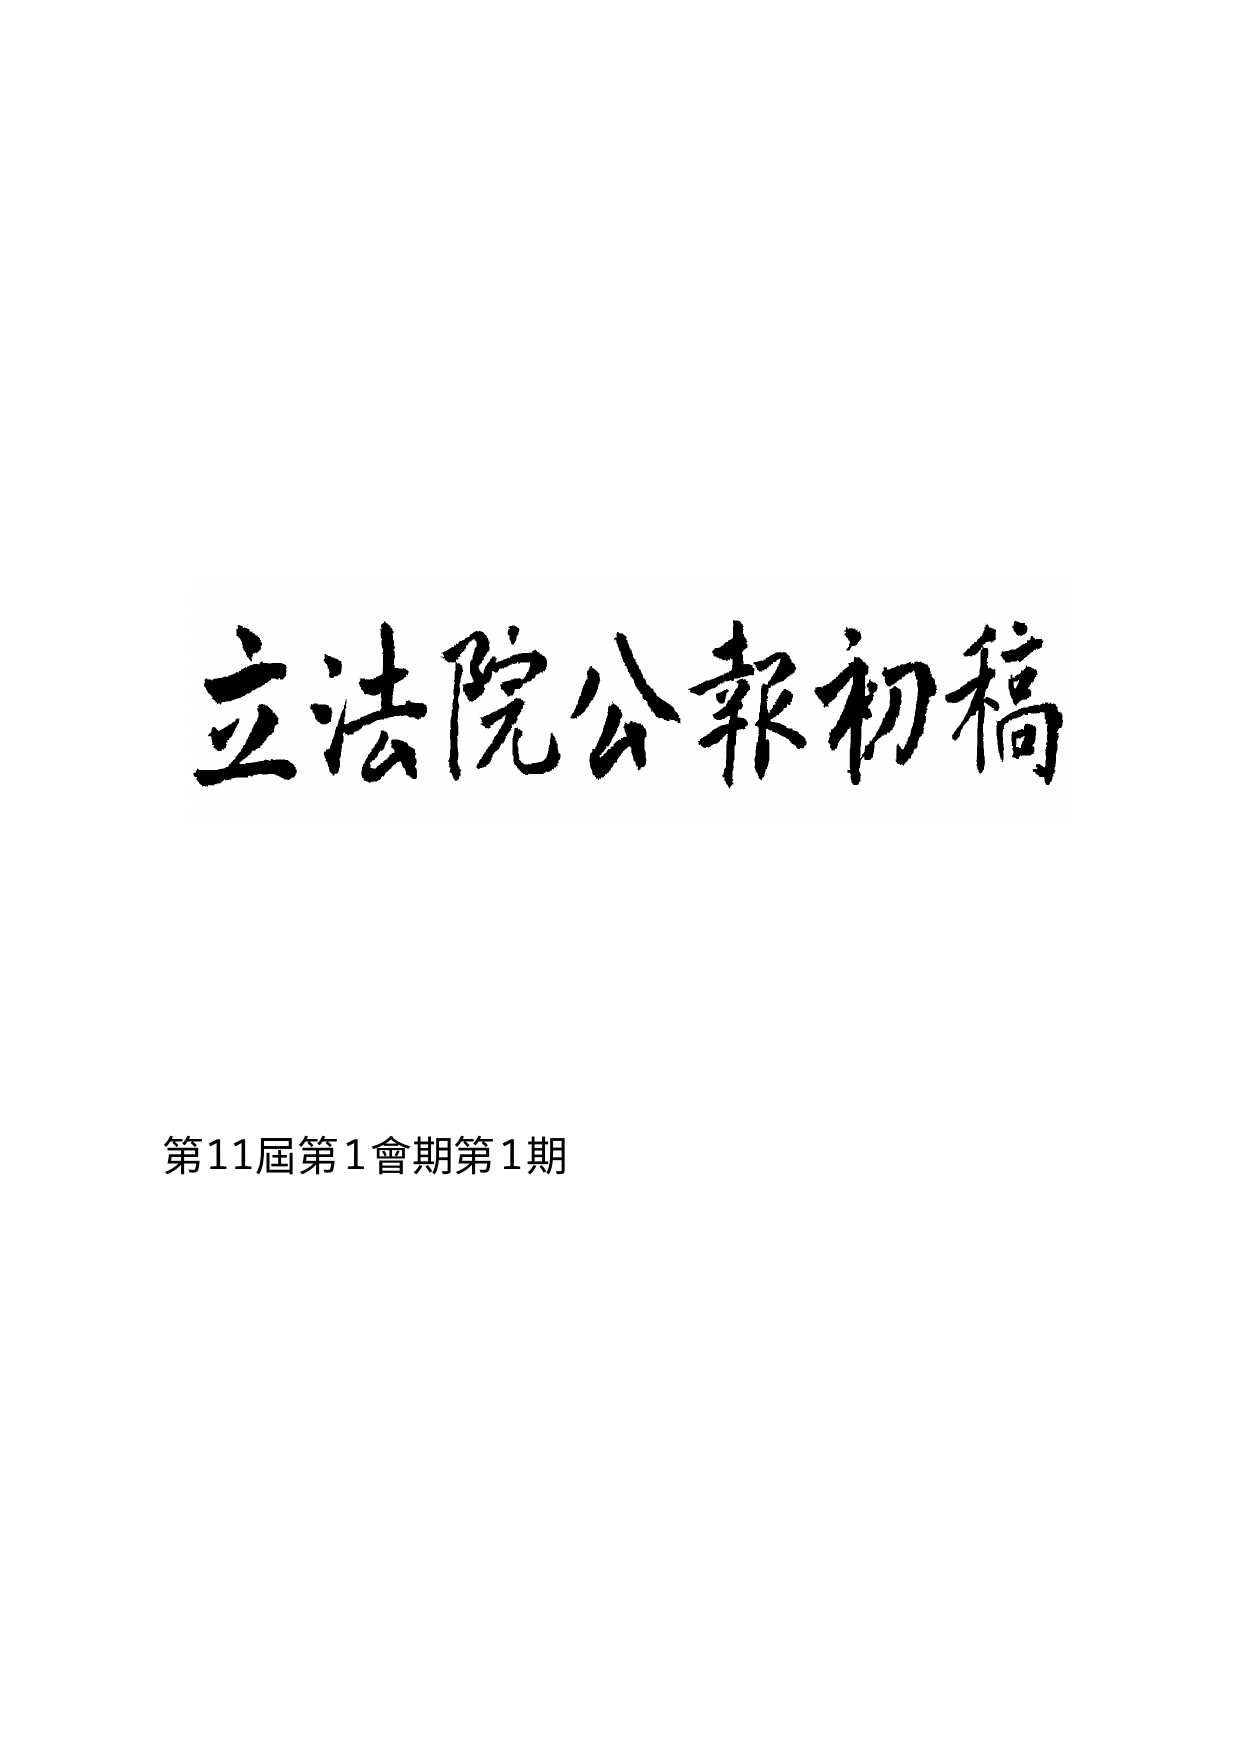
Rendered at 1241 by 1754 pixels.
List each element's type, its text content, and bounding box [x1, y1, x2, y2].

table_header [151, 406, 1098, 902]
table_header 第11屆第1會期第1期 [151, 1089, 596, 1234]
